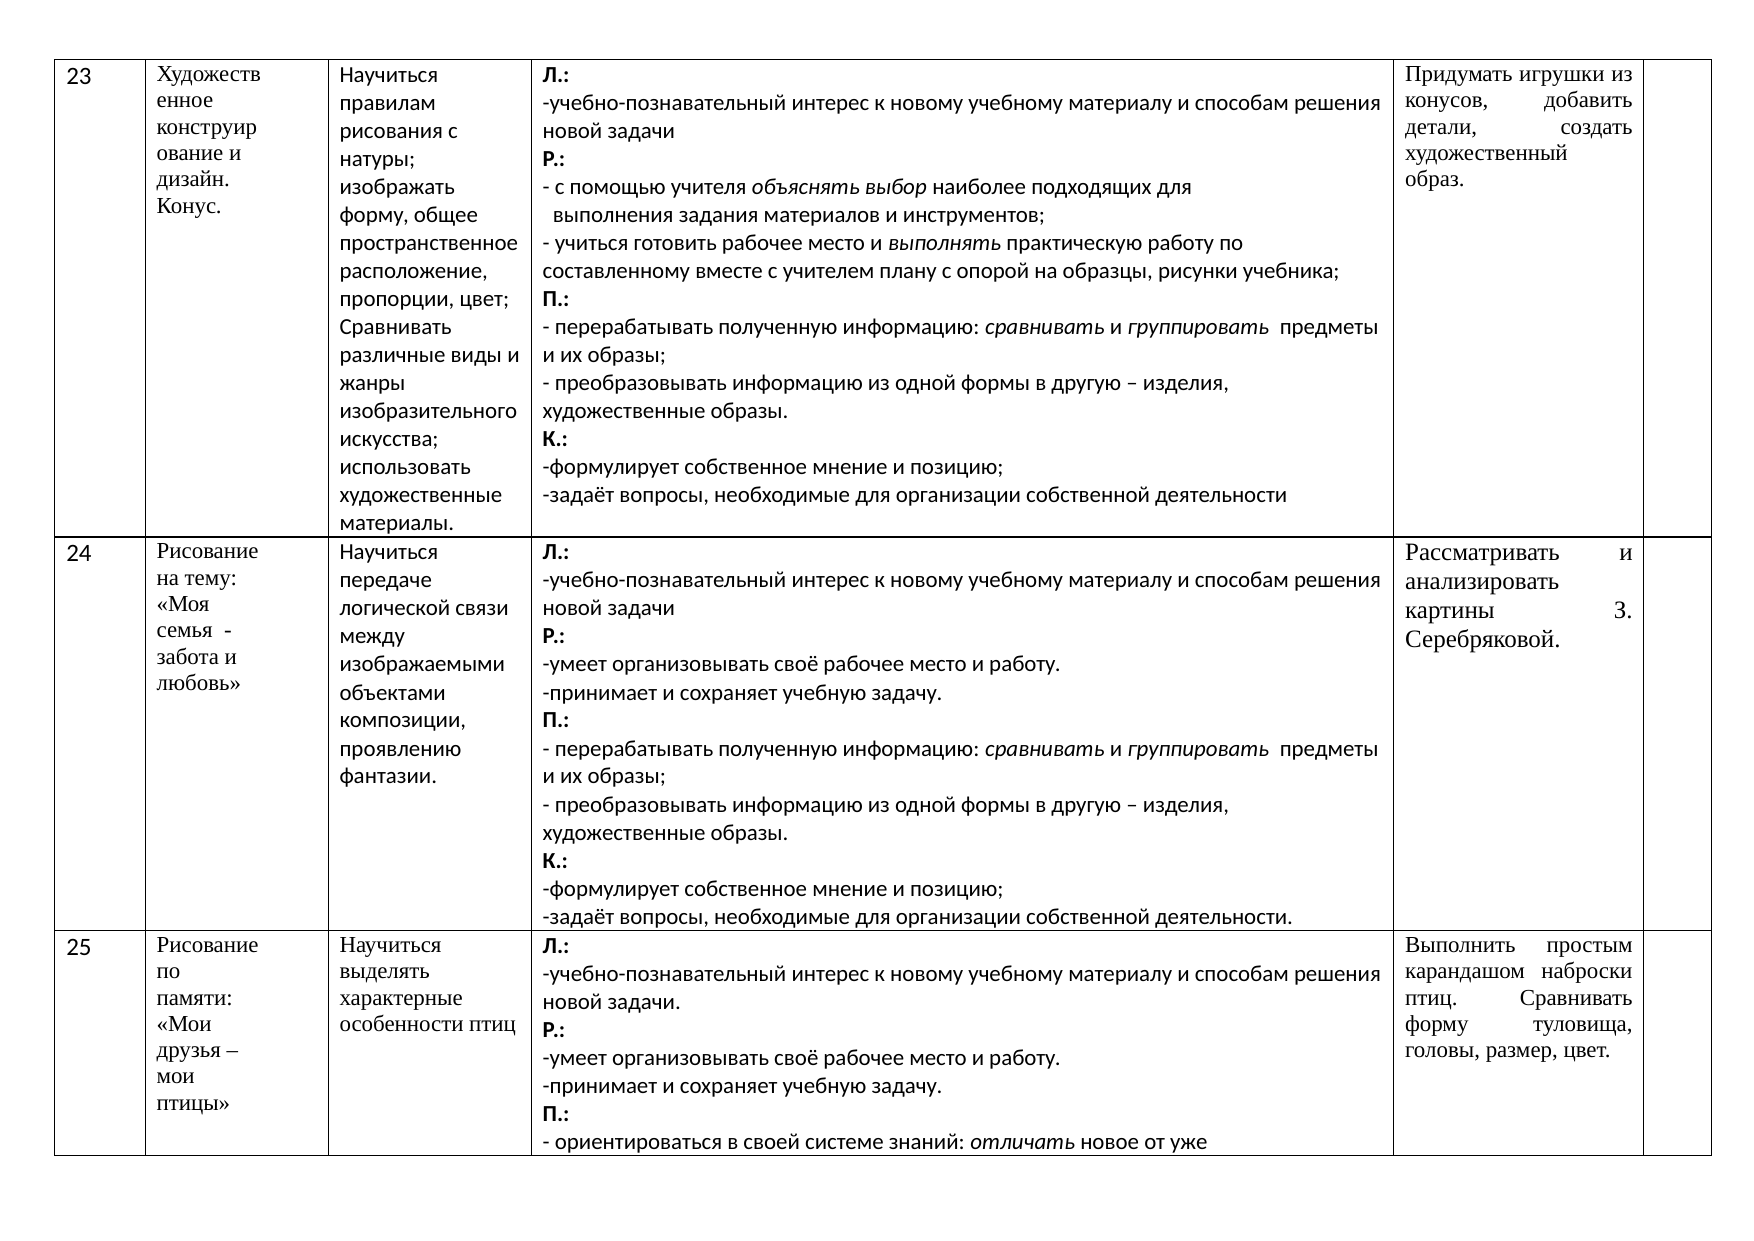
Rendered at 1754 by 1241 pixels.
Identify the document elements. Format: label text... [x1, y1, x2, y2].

table_cell Рисование по памяти: «Мои друзья – мои птицы» [146, 931, 328, 1155]
table_cell Л.: -учебно-познавательный интерес к новому учебному материалу и способам решения новой задачи Р.: -умеет организовывать своё рабочее место и работу. -принимает и сохраняет учебную задачу. П.: - перерабатывать полученную информацию: сравнивать и группировать предметы и их образы; - преобразовывать информацию из одной формы в другую – изделия, художественные образы. К.: -формулирует собственное мнение и позицию; -задаёт вопросы, необходимые для организации собственной деятельности. [532, 538, 1393, 930]
table_cell Научиться выделять характерные особенности птиц [329, 931, 531, 1155]
table_cell 25 [55, 931, 145, 1155]
table_cell Научиться передаче логической связи между изображаемыми объектами композиции, проявлению фантазии. [329, 538, 531, 930]
table_cell 23 [55, 60, 145, 536]
table_cell [1644, 60, 1711, 536]
table_cell [1644, 931, 1711, 1155]
table_cell Л.: -учебно-познавательный интерес к новому учебному материалу и способам решения новой задачи. Р.: -умеет организовывать своё рабочее место и работу. -принимает и сохраняет учебную задачу. П.: - ориентироваться в своей системе знаний: отличать новое от уже [532, 931, 1393, 1155]
table_cell Придумать игрушки из конусов, добавить детали, создать художественный образ. [1394, 60, 1643, 536]
table_cell [1644, 538, 1711, 930]
table_cell Научиться правилам рисования с натуры; изображать форму, общее пространственное расположение, пропорции, цвет; Сравнивать различные виды и жанры изобразительного искусства; использовать художественные материалы. [329, 60, 531, 536]
table_cell Рассматривать и анализировать картины З. Серебряковой. [1394, 538, 1643, 930]
table_cell Рисование на тему: «Моя семья - забота и любовь» [146, 538, 328, 930]
table_cell Выполнить простым карандашом наброски птиц. Сравнивать форму туловища, головы, размер, цвет. [1394, 931, 1643, 1155]
table_cell Л.: -учебно-познавательный интерес к новому учебному материалу и способам решения новой задачи Р.: - с помощью учителя объяснять выбор наиболее подходящих для выполнения задания материалов и инструментов; - учиться готовить рабочее место и выполнять практическую работу по составленному вместе с учителем плану с опорой на образцы, рисунки учебника; П.: - перерабатывать полученную информацию: сравнивать и группировать предметы и их образы; - преобразовывать информацию из одной формы в другую – изделия, художественные образы. К.: -формулирует собственное мнение и позицию; -задаёт вопросы, необходимые для организации собственной деятельности [532, 60, 1393, 536]
table_cell Художественное конструирование и дизайн. Конус. [146, 60, 328, 536]
table_cell 24 [55, 538, 145, 930]
